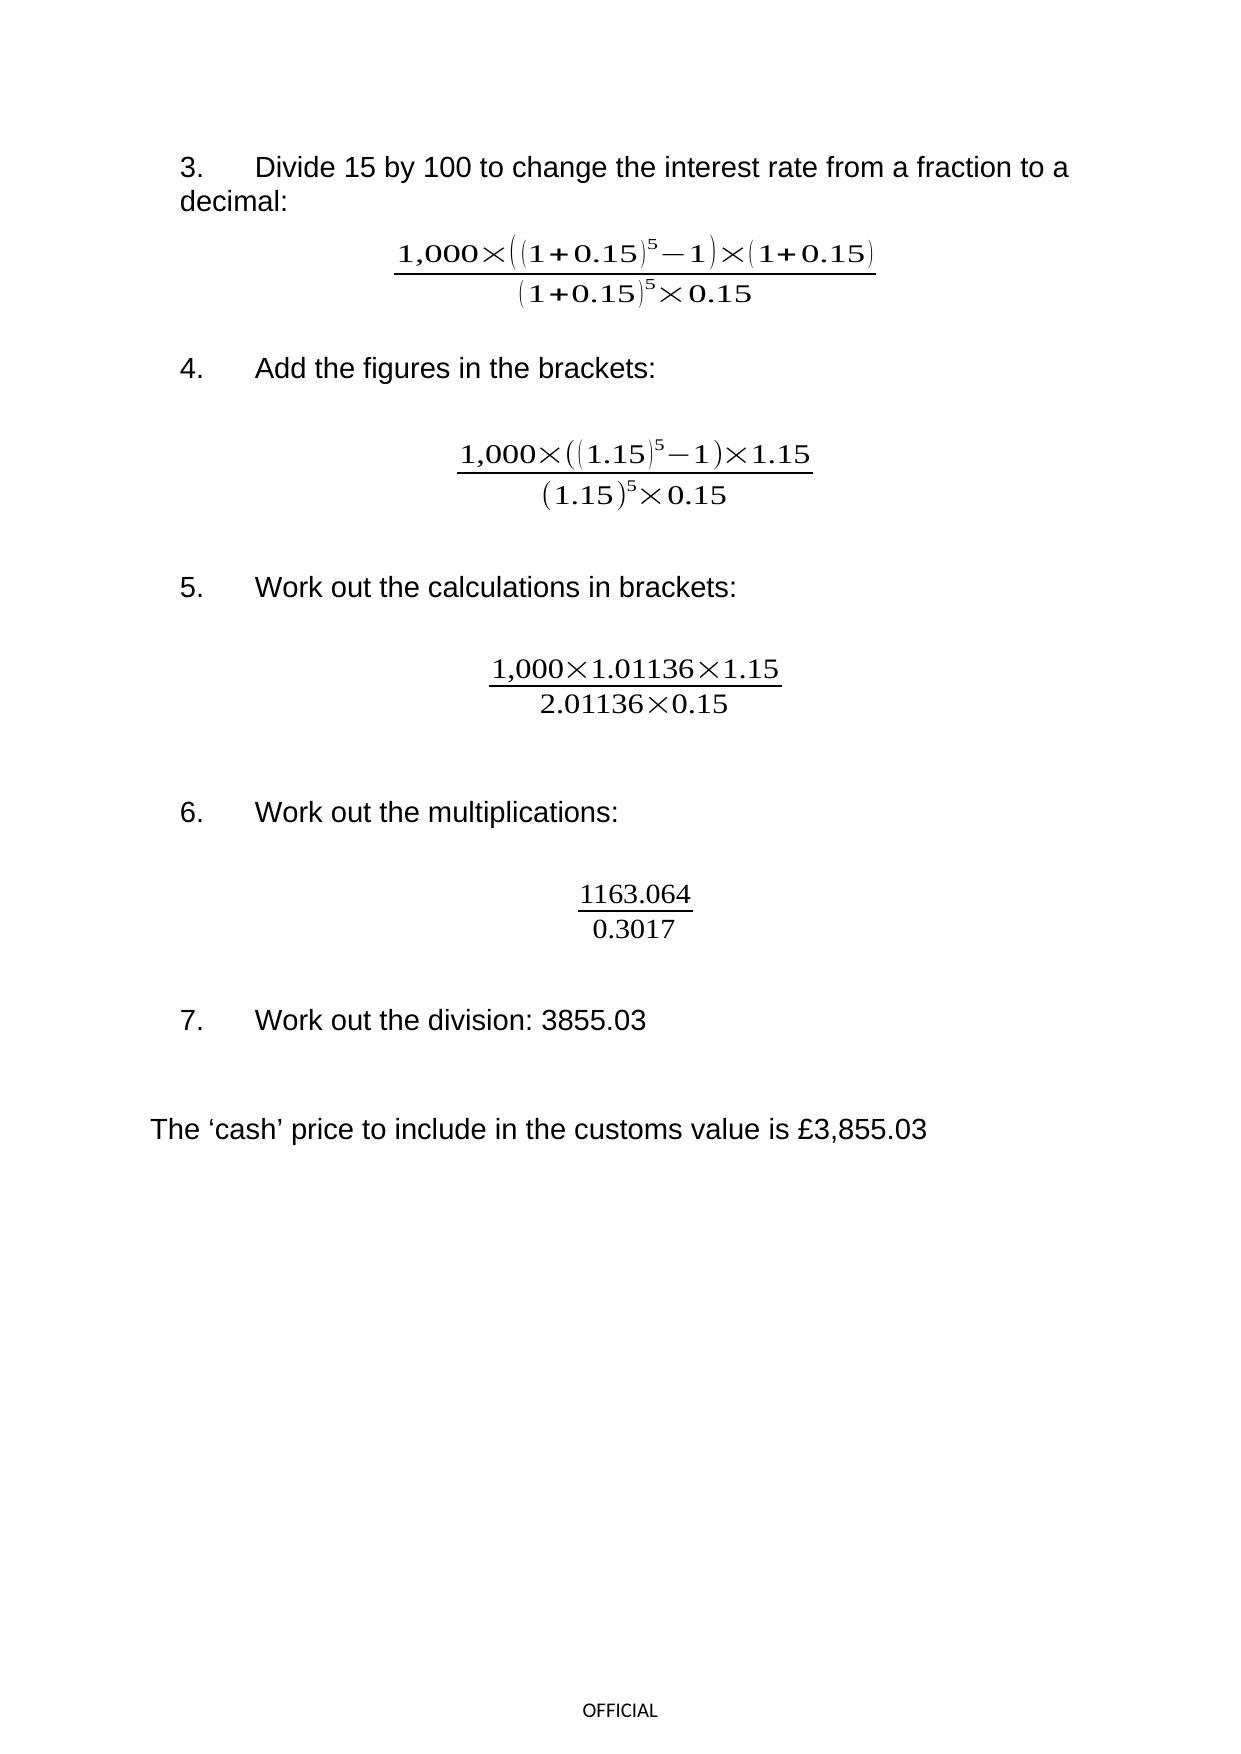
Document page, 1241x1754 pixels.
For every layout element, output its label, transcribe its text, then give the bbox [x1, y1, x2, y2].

list Divide 15 by 100 to change the interest rate from a fraction to a decimal: [179, 150, 1090, 217]
list Work out the calculations in brackets: [179, 570, 1090, 637]
list Add the figures in the brackets: [179, 351, 1090, 418]
list Work out the multiplications: [179, 795, 1090, 862]
text The ‘cash’ price to include in the customs value is £3,855.03 [150, 1112, 1090, 1146]
list Work out the division: 3855.03 [179, 1003, 1090, 1070]
